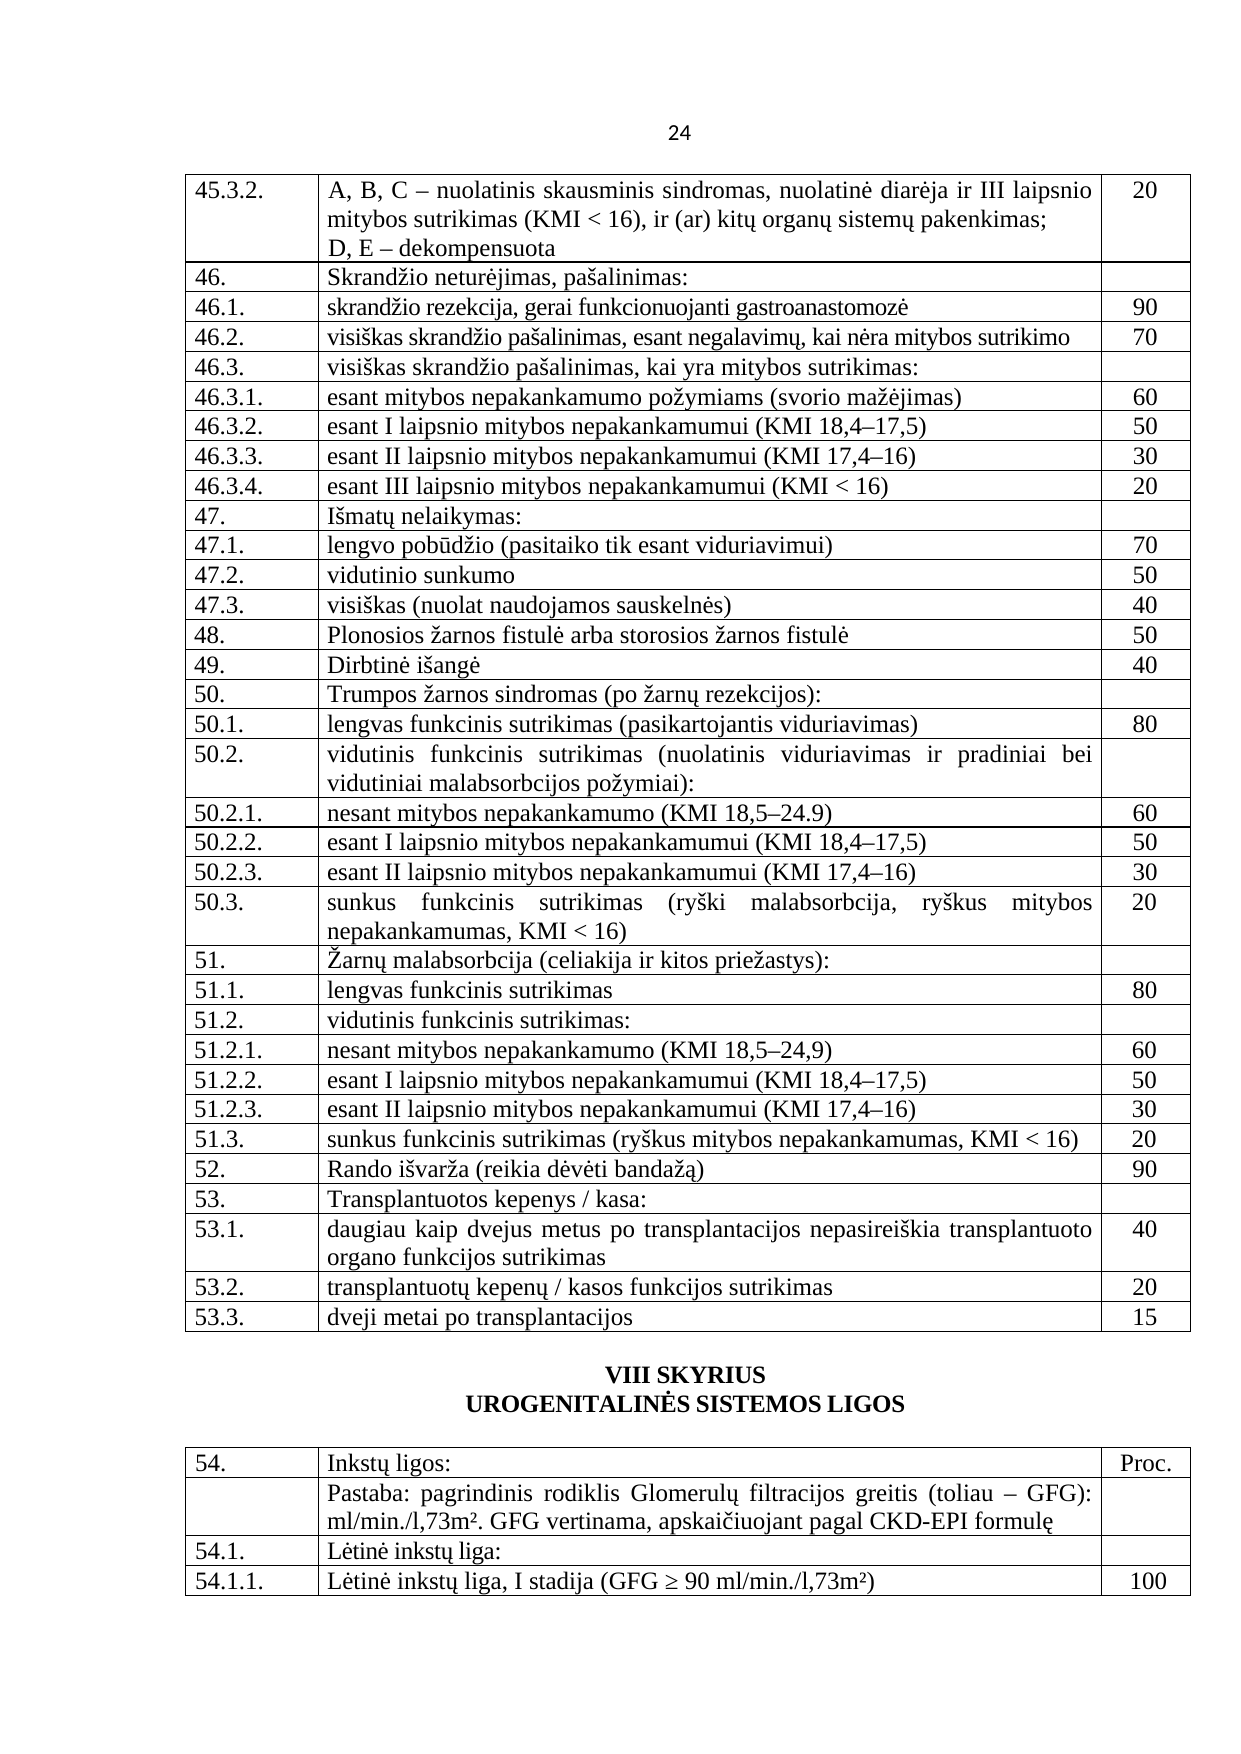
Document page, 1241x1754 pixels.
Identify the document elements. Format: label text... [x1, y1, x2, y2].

table_cell 46.1. [186, 292, 318, 321]
table_cell 20 [1102, 175, 1190, 261]
table_cell Lėtinė inkstų liga: [319, 1536, 1101, 1565]
table_cell 80 [1102, 975, 1190, 1004]
table_cell Lėtinė inkstų liga, I stadija (GFG ≥ 90 ml/min./l,73m²) [319, 1566, 1101, 1595]
table_cell nesant mitybos nepakankamumo (KMI 18,5–24.9) [319, 798, 1101, 826]
table_cell 53.3. [186, 1302, 318, 1331]
table_cell 46. [186, 263, 318, 291]
table_cell 20 [1102, 887, 1190, 944]
table_cell 50. [186, 680, 318, 708]
table_cell 60 [1102, 1035, 1190, 1064]
table_cell 53. [186, 1184, 318, 1213]
table_cell 51.3. [186, 1124, 318, 1153]
table_cell esant mitybos nepakankamumo požymiams (svorio mažėjimas) [319, 382, 1101, 410]
table_cell 20 [1102, 471, 1190, 500]
table_cell Žarnų malabsorbcija (celiakija ir kitos priežastys): [319, 946, 1101, 974]
table_cell skrandžio rezekcija, gerai funkcionuojanti gastroanastomozė [319, 292, 1101, 321]
table_cell 46.3.3. [186, 441, 318, 470]
table_cell 51. [186, 946, 318, 974]
table_cell Rando išvarža (reikia dėvėti bandažą) [319, 1154, 1101, 1183]
table_cell sunkus funkcinis sutrikimas (ryški malabsorbcija, ryškus mitybos nepakankamumas, KMI < 16) [319, 887, 1101, 944]
table_cell 51.2. [186, 1005, 318, 1034]
table_cell 47.1. [186, 531, 318, 559]
table_cell [1102, 739, 1190, 797]
table_cell lengvas funkcinis sutrikimas [319, 975, 1101, 1004]
table_cell lengvas funkcinis sutrikimas (pasikartojantis viduriavimas) [319, 709, 1101, 738]
table_cell A, B, C – nuolatinis skausminis sindromas, nuolatinė diarėja ir III laipsnio mitybos sutrikimas (KMI < 16), ir (ar) kitų organų sistemų pakenkimas; D, E – dekompensuota [319, 175, 1101, 261]
table_cell visiškas skrandžio pašalinimas, esant negalavimų, kai nėra mitybos sutrikimo [319, 322, 1101, 351]
table_cell 50.2.3. [186, 857, 318, 886]
table_cell 46.3. [186, 352, 318, 381]
table_cell visiškas (nuolat naudojamos sauskelnės) [319, 590, 1101, 619]
table_cell lengvo pobūdžio (pasitaiko tik esant viduriavimui) [319, 531, 1101, 559]
table_cell sunkus funkcinis sutrikimas (ryškus mitybos nepakankamumas, KMI < 16) [319, 1124, 1101, 1153]
table_cell Išmatų nelaikymas: [319, 501, 1101, 529]
table_cell 49. [186, 650, 318, 678]
table_cell 50.2. [186, 739, 318, 797]
table_cell 48. [186, 620, 318, 649]
table_cell [1102, 1184, 1190, 1213]
table_cell 54.1.1. [186, 1566, 318, 1595]
table_cell 53.1. [186, 1214, 318, 1271]
table_cell vidutinis funkcinis sutrikimas: [319, 1005, 1101, 1034]
table_cell vidutinio sunkumo [319, 560, 1101, 589]
table_cell 50.1. [186, 709, 318, 738]
table_cell 30 [1102, 857, 1190, 886]
table_cell vidutinis funkcinis sutrikimas (nuolatinis viduriavimas ir pradiniai bei vidutiniai malabsorbcijos požymiai): [319, 739, 1101, 797]
table_cell transplantuotų kepenų / kasos funkcijos sutrikimas [319, 1272, 1101, 1301]
table_cell dveji metai po transplantacijos [319, 1302, 1101, 1331]
table_cell esant I laipsnio mitybos nepakankamumui (KMI 18,4–17,5) [319, 411, 1101, 440]
table_cell 53.2. [186, 1272, 318, 1301]
text UROGENITALINĖS SISTEMOS LIGOS [189, 1389, 1181, 1418]
table_cell 20 [1102, 1124, 1190, 1153]
table_cell 46.3.1. [186, 382, 318, 410]
table_cell 46.2. [186, 322, 318, 351]
table_cell 15 [1102, 1302, 1190, 1331]
table_cell [1102, 1478, 1190, 1535]
table_cell Plonosios žarnos fistulė arba storosios žarnos fistulė [319, 620, 1101, 649]
table_cell 80 [1102, 709, 1190, 738]
table_cell 50.2.1. [186, 798, 318, 826]
table_cell 45.3.2. [186, 175, 318, 261]
table_cell 50 [1102, 828, 1190, 856]
table_cell esant II laipsnio mitybos nepakankamumui (KMI 17,4–16) [319, 1095, 1101, 1123]
table_cell 70 [1102, 531, 1190, 559]
table_cell 40 [1102, 1214, 1190, 1271]
table_cell [1102, 263, 1190, 291]
table_cell Pastaba: pagrindinis rodiklis Glomerulų filtracijos greitis (toliau – GFG): ml/min./l,73m². GFG vertinama, apskaičiuojant pagal CKD-EPI formulę [319, 1478, 1101, 1535]
table_cell 52. [186, 1154, 318, 1183]
table_cell [1102, 1536, 1190, 1565]
table_header Inkstų ligos: [319, 1448, 1101, 1477]
table_cell 51.2.3. [186, 1095, 318, 1123]
table_cell 51.2.2. [186, 1065, 318, 1093]
table_cell [1102, 680, 1190, 708]
table_cell visiškas skrandžio pašalinimas, kai yra mitybos sutrikimas: [319, 352, 1101, 381]
table_cell [1102, 1005, 1190, 1034]
table_cell 50 [1102, 620, 1190, 649]
table_cell esant II laipsnio mitybos nepakankamumui (KMI 17,4–16) [319, 441, 1101, 470]
text VIII SKYRIUS [189, 1361, 1181, 1389]
table_cell 47.3. [186, 590, 318, 619]
table_cell [1102, 501, 1190, 529]
table_cell esant II laipsnio mitybos nepakankamumui (KMI 17,4–16) [319, 857, 1101, 886]
table_cell 90 [1102, 1154, 1190, 1183]
table_cell 100 [1102, 1566, 1190, 1595]
table_cell 60 [1102, 382, 1190, 410]
table_cell 47.2. [186, 560, 318, 589]
table_cell 20 [1102, 1272, 1190, 1301]
table_header 54. [186, 1448, 318, 1477]
table_cell [1102, 352, 1190, 381]
table_cell 51.2.1. [186, 1035, 318, 1064]
table_cell esant III laipsnio mitybos nepakankamumui (KMI < 16) [319, 471, 1101, 500]
table_header Proc. [1102, 1448, 1190, 1477]
table_cell Dirbtinė išangė [319, 650, 1101, 678]
table_cell 50 [1102, 411, 1190, 440]
table_cell Trumpos žarnos sindromas (po žarnų rezekcijos): [319, 680, 1101, 708]
table_cell 50.2.2. [186, 828, 318, 856]
table_cell [186, 1478, 318, 1535]
table_cell 30 [1102, 1095, 1190, 1123]
table_cell 40 [1102, 590, 1190, 619]
table_cell 40 [1102, 650, 1190, 678]
table_cell daugiau kaip dvejus metus po transplantacijos nepasireiškia transplantuoto organo funkcijos sutrikimas [319, 1214, 1101, 1271]
table_cell 51.1. [186, 975, 318, 1004]
table_cell 30 [1102, 441, 1190, 470]
table_cell Transplantuotos kepenys / kasa: [319, 1184, 1101, 1213]
table_cell 50 [1102, 560, 1190, 589]
table_cell esant I laipsnio mitybos nepakankamumui (KMI 18,4–17,5) [319, 1065, 1101, 1093]
table_cell 46.3.4. [186, 471, 318, 500]
table_cell 60 [1102, 798, 1190, 826]
table_cell 70 [1102, 322, 1190, 351]
table_cell 50 [1102, 1065, 1190, 1093]
table_cell [1102, 946, 1190, 974]
table_cell 90 [1102, 292, 1190, 321]
table_cell esant I laipsnio mitybos nepakankamumui (KMI 18,4–17,5) [319, 828, 1101, 856]
table_cell 46.3.2. [186, 411, 318, 440]
table_cell Skrandžio neturėjimas, pašalinimas: [319, 263, 1101, 291]
table_cell nesant mitybos nepakankamumo (KMI 18,5–24,9) [319, 1035, 1101, 1064]
table_cell 50.3. [186, 887, 318, 944]
table_cell 47. [186, 501, 318, 529]
table_cell 54.1. [186, 1536, 318, 1565]
